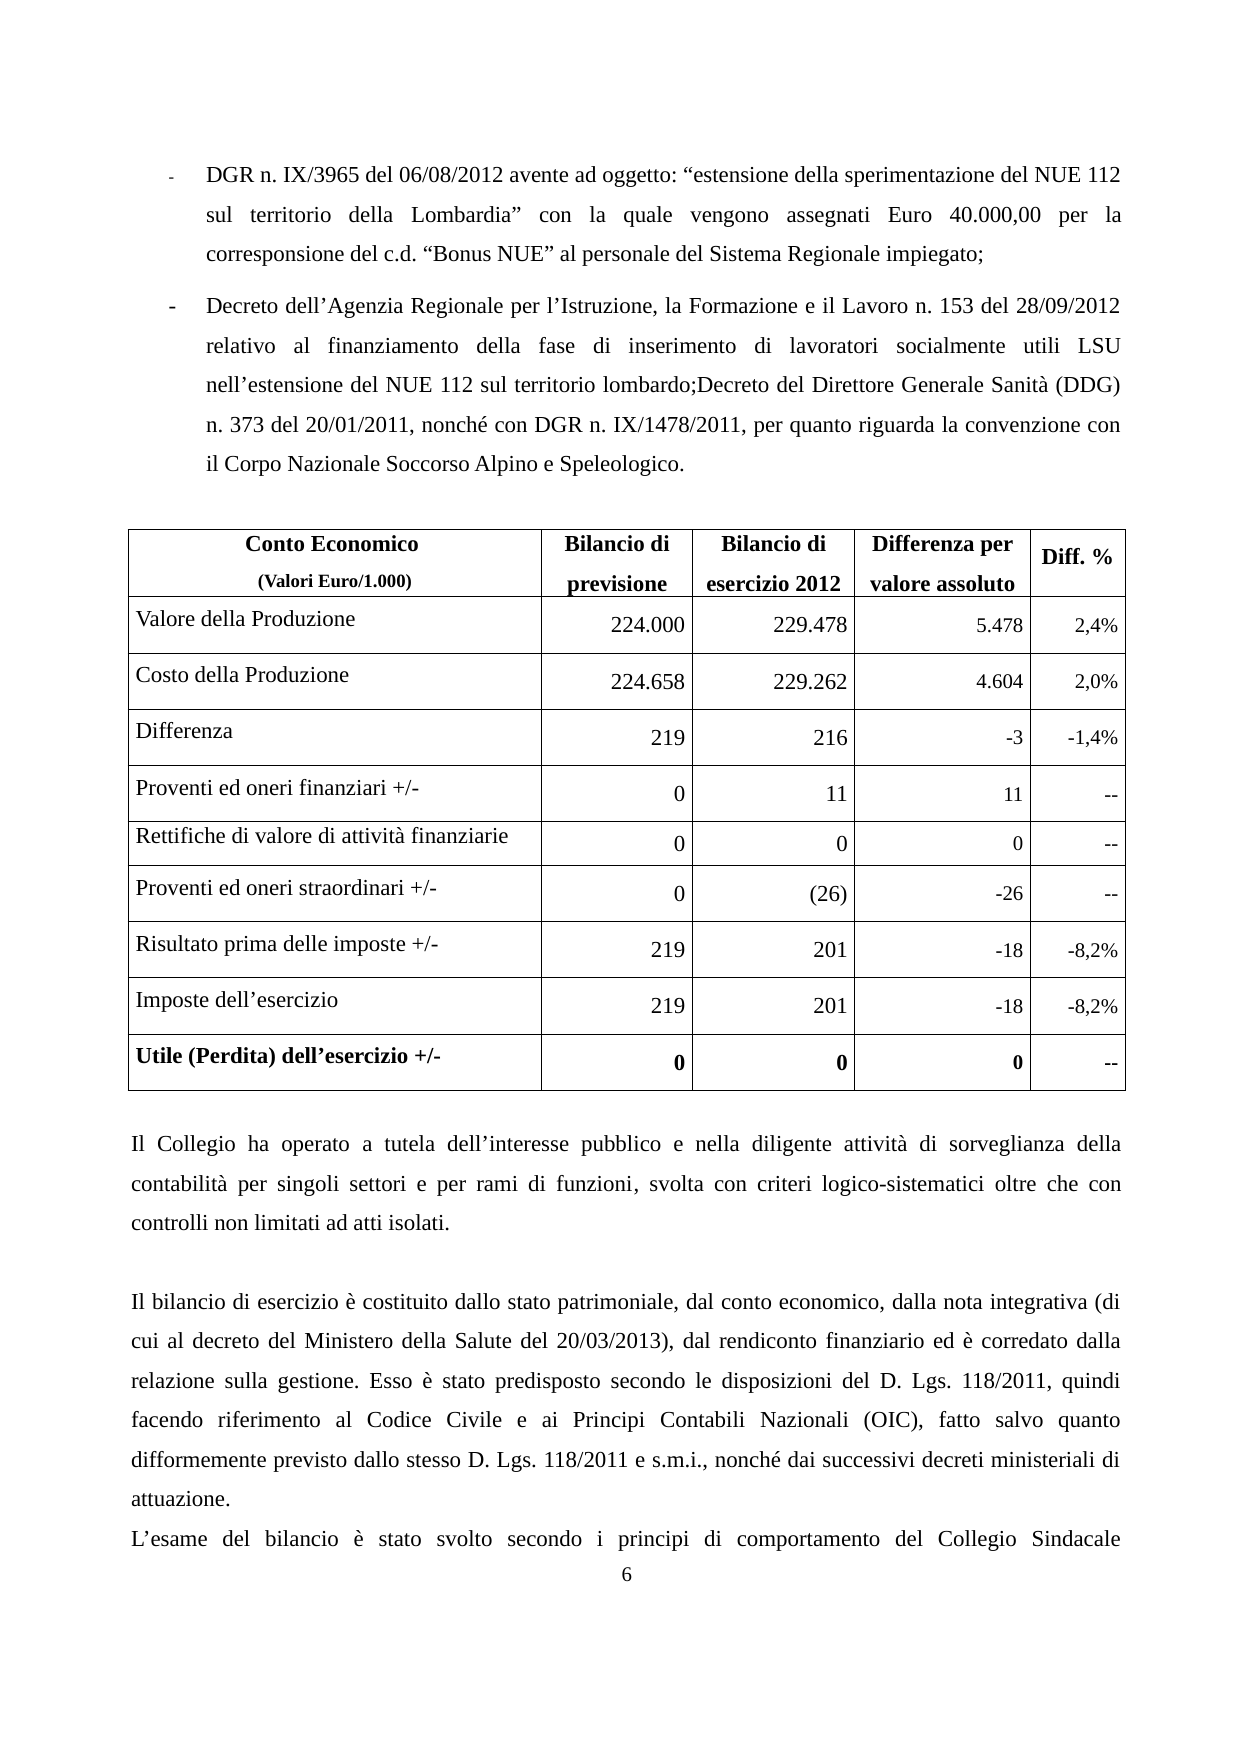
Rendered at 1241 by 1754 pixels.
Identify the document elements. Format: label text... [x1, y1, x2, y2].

table_cell -3 [855, 710, 1030, 765]
table_cell 201 [693, 978, 854, 1033]
list Decreto dell’Agenzia Regionale per l’Istruzione, la Formazione e il Lavoro n. 153 del 28/09/2012 relativo al finanziamento della fase di inserimento di lavoratori socialmente utili LSU nell’estensione del NUE 112 sul territorio lombardo;Decreto del Direttore Generale Sanità (DDG) n. 373 del 20/01/2011, nonché con DGR n. IX/1478/2011, per quanto riguarda la convenzione con il Corpo Nazionale Soccorso Alpino e Speleologico. [168, 292, 1122, 476]
table_cell -1,4% [1031, 710, 1125, 765]
table_cell Rettifiche di valore di attività finanziarie +/- [129, 822, 541, 865]
table_cell 2,4% [1031, 597, 1125, 652]
table_cell 0 [855, 822, 1030, 865]
table_cell 229.478 [693, 597, 854, 652]
table_cell 224.000 [542, 597, 692, 652]
table_cell -18 [855, 978, 1030, 1033]
table_cell -8,2% [1031, 978, 1125, 1033]
table_cell 0 [542, 866, 692, 921]
table_header Diff. % [1031, 530, 1125, 596]
table_cell 0 [542, 1035, 692, 1090]
table_cell 0 [693, 1035, 854, 1090]
table_cell 0 [693, 822, 854, 865]
table_cell 0 [855, 1035, 1030, 1090]
table_cell 224.658 [542, 654, 692, 709]
table_cell 219 [542, 922, 692, 977]
table_cell -8,2% [1031, 922, 1125, 977]
table_cell 4.604 [855, 654, 1030, 709]
table_cell -18 [855, 922, 1030, 977]
table_cell 201 [693, 922, 854, 977]
table_cell Proventi ed oneri straordinari +/- [129, 866, 541, 921]
table_cell 216 [693, 710, 854, 765]
table_cell Valore della Produzione [129, 597, 541, 652]
text Il Collegio ha operato a tutela dell’interesse pubblico e nella diligente attività di sorveglianza della contabilità per singoli settori e per rami di funzioni, svolta con criteri logico-sistematici oltre che con controlli non limitati ad atti isolati. [131, 1130, 1122, 1236]
table_cell 11 [855, 766, 1030, 821]
table_cell -- [1031, 866, 1125, 921]
table_cell -26 [855, 866, 1030, 921]
list DGR n. IX/3965 del 06/08/2012 avente ad oggetto: “estensione della sperimentazione del NUE 112 sul territorio della Lombardia” con la quale vengono assegnati Euro 40.000,00 per la corresponsione del c.d. “Bonus NUE” al personale del Sistema Regionale impiegato; [168, 161, 1122, 267]
table_cell 5.478 [855, 597, 1030, 652]
text L’esame del bilancio è stato svolto secondo i principi di comportamento del Collegio Sindacale [131, 1525, 1122, 1551]
table_cell 219 [542, 710, 692, 765]
text Il bilancio di esercizio è costituito dallo stato patrimoniale, dal conto economico, dalla nota integrativa (di cui al decreto del Ministero della Salute del 20/03/2013), dal rendiconto finanziario ed è corredato dalla relazione sulla gestione. Esso è stato predisposto secondo le disposizioni del D. Lgs. 118/2011, quindi facendo riferimento al Codice Civile e ai Principi Contabili Nazionali (OIC), fatto salvo quanto difformemente previsto dallo stesso D. Lgs. 118/2011 e s.m.i., nonché dai successivi decreti ministeriali di attuazione. [131, 1288, 1122, 1512]
table_cell -- [1031, 1035, 1125, 1090]
table_cell -- [1031, 766, 1125, 821]
table_cell Imposte dell’esercizio [129, 978, 541, 1033]
table_cell 11 [693, 766, 854, 821]
table_header Bilancio di previsione 2010 [542, 530, 692, 596]
table_cell Differenza [129, 710, 541, 765]
table_cell 2,0% [1031, 654, 1125, 709]
table_cell Risultato prima delle imposte +/- [129, 922, 541, 977]
table_cell 0 [542, 822, 692, 865]
table_cell (26) [693, 866, 854, 921]
table_header Differenza per valore assoluto [855, 530, 1030, 596]
table_header Bilancio di esercizio 2012 [693, 530, 854, 596]
table_cell Proventi ed oneri finanziari +/- [129, 766, 541, 821]
table_cell -- [1031, 822, 1125, 865]
table_cell 0 [542, 766, 692, 821]
table_cell 229.262 [693, 654, 854, 709]
table_cell Costo della Produzione [129, 654, 541, 709]
table_cell Utile (Perdita) dell’esercizio +/- [129, 1035, 541, 1090]
table_header Conto Economico (Valori Euro/1.000) [129, 530, 541, 596]
table_cell 219 [542, 978, 692, 1033]
